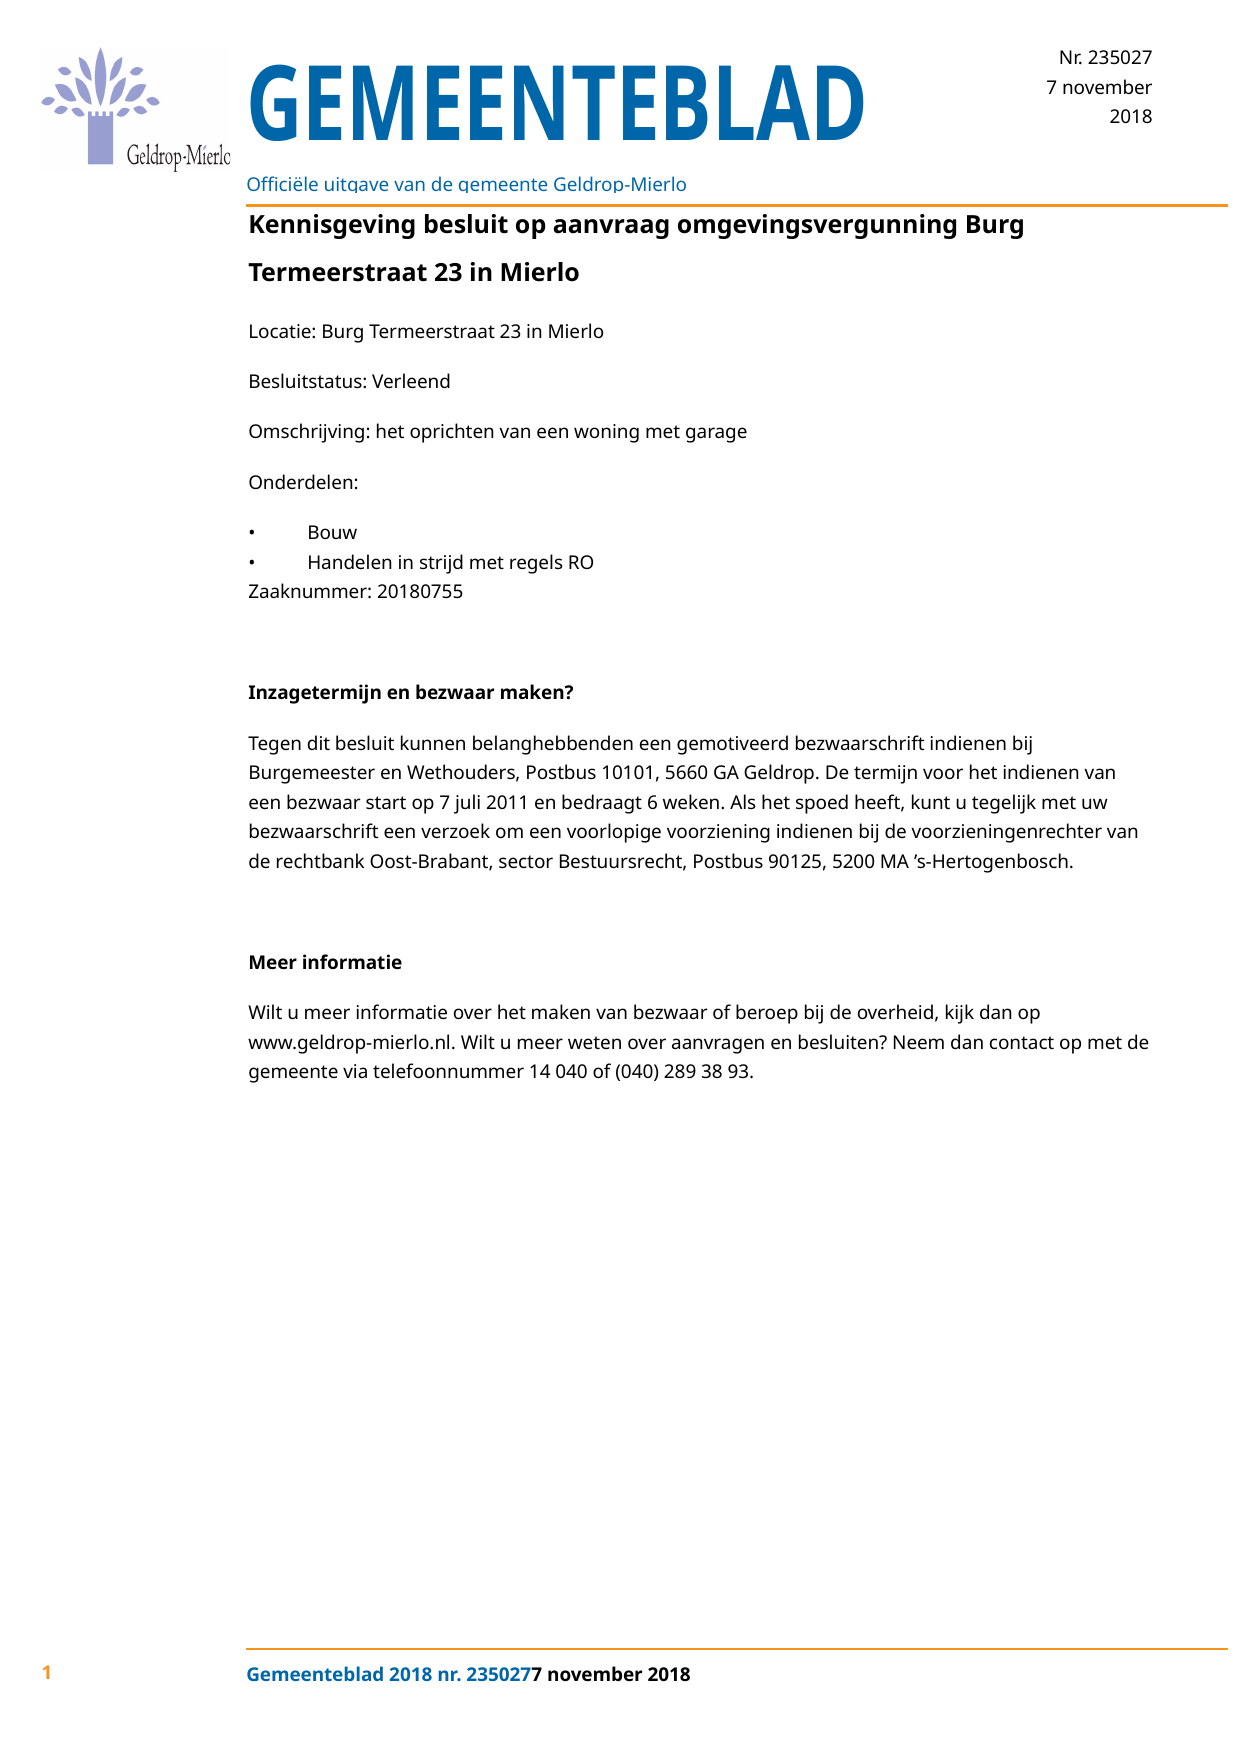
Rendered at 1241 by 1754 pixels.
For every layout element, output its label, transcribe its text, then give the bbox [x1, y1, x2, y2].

text Tegen dit besluit kunnen belanghebbenden een gemotiveerd bezwaarschrift indienen bij Burgemeester en Wethouders, Postbus 10101, 5660 GA Geldrop. De termijn voor het indienen van een bezwaar start op 7 juli 2011 en bedraagt 6 weken. Als het spoed heeft, kunt u tegelijk met uw bezwaarschrift een verzoek om een voorlopige voorziening indienen bij de voorzieningenrechter van de rechtbank Oost-Brabant, sector Bestuursrecht, Postbus 90125, 5200 MA ’s-Hertogenbosch. [248, 730, 1152, 874]
text Omschrijving: het oprichten van een woning met garage [248, 419, 1152, 444]
list Bouw [248, 519, 1152, 545]
text Onderdelen: [248, 469, 1152, 495]
text Zaaknummer: 20180755 [248, 579, 1152, 604]
text Kennisgeving besluit op aanvraag omgevingsvergunning Burg Termeerstraat 23 in Mierlo [248, 207, 1152, 288]
text Besluitstatus: Verleend [248, 368, 1152, 394]
picture [41, 47, 231, 172]
text Inzagetermijn en bezwaar maken? [248, 679, 1152, 705]
list Handelen in strijd met regels RO [248, 549, 1152, 575]
text Wilt u meer informatie over het maken van bezwaar of beroep bij de overheid, kijk dan op www.geldrop-mierlo.nl. Wilt u meer weten over aanvragen en besluiten? Neem dan contact op met de gemeente via telefoonnummer 14 040 of (040) 289 38 93. [248, 999, 1152, 1084]
text Meer informatie [248, 949, 1152, 975]
text Locatie: Burg Termeerstraat 23 in Mierlo [248, 318, 1152, 344]
